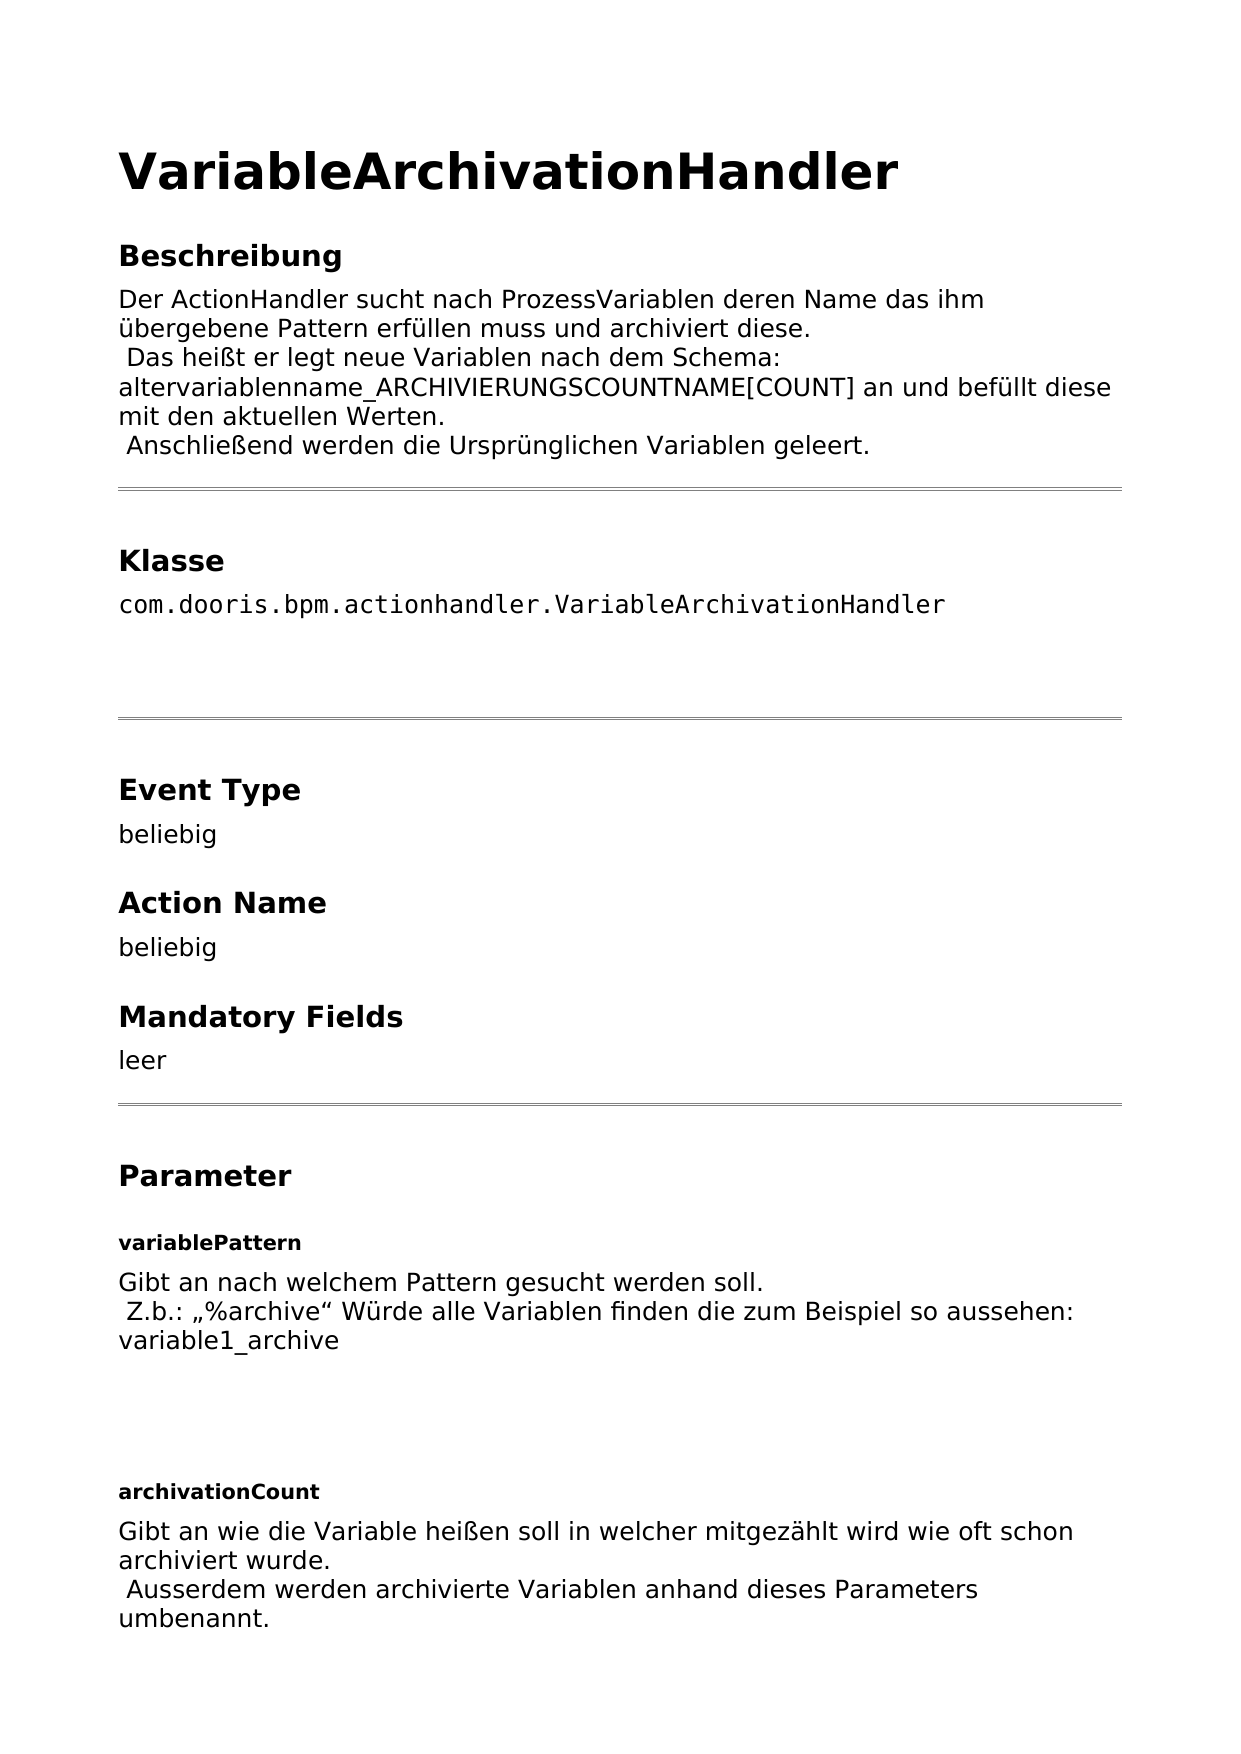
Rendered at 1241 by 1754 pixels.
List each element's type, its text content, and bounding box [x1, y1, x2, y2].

subtitle Beschreibung [118, 239, 1122, 273]
text beliebig [118, 933, 1122, 962]
subtitle variablePattern [118, 1231, 1122, 1255]
subtitle Mandatory Fields [118, 1000, 1122, 1034]
subtitle Event Type [118, 774, 1122, 808]
subtitle VariableArchivationHandler [118, 143, 1122, 201]
text com.dooris.bpm.actionhandler.VariableArchivationHandler [118, 591, 1122, 620]
text Gibt an wie die Variable heißen soll in welcher mitgezählt wird wie oft schon archiviert wurde. Ausserdem werden archivierte Variablen anhand dieses Parameters umbenannt. [118, 1517, 1122, 1634]
subtitle Parameter [118, 1159, 1122, 1193]
subtitle Action Name [118, 887, 1122, 921]
subtitle archivationCount [118, 1480, 1122, 1504]
subtitle Klasse [118, 544, 1122, 578]
text Der ActionHandler sucht nach ProzessVariablen deren Name das ihm übergebene Pattern erfüllen muss und archiviert diese. Das heißt er legt neue Variablen nach dem Schema: altervariablenname_ARCHIVIERUNGSCOUNTNAME[COUNT] an und befüllt diese mit den aktuellen Werten. Anschließend werden die Ursprünglichen Variablen geleert. [118, 285, 1122, 460]
text beliebig [118, 820, 1122, 849]
text Gibt an nach welchem Pattern gesucht werden soll. Z.b.: „%archive“ Würde alle Variablen finden die zum Beispiel so aussehen: variable1_archive [118, 1268, 1122, 1443]
text leer [118, 1046, 1122, 1076]
